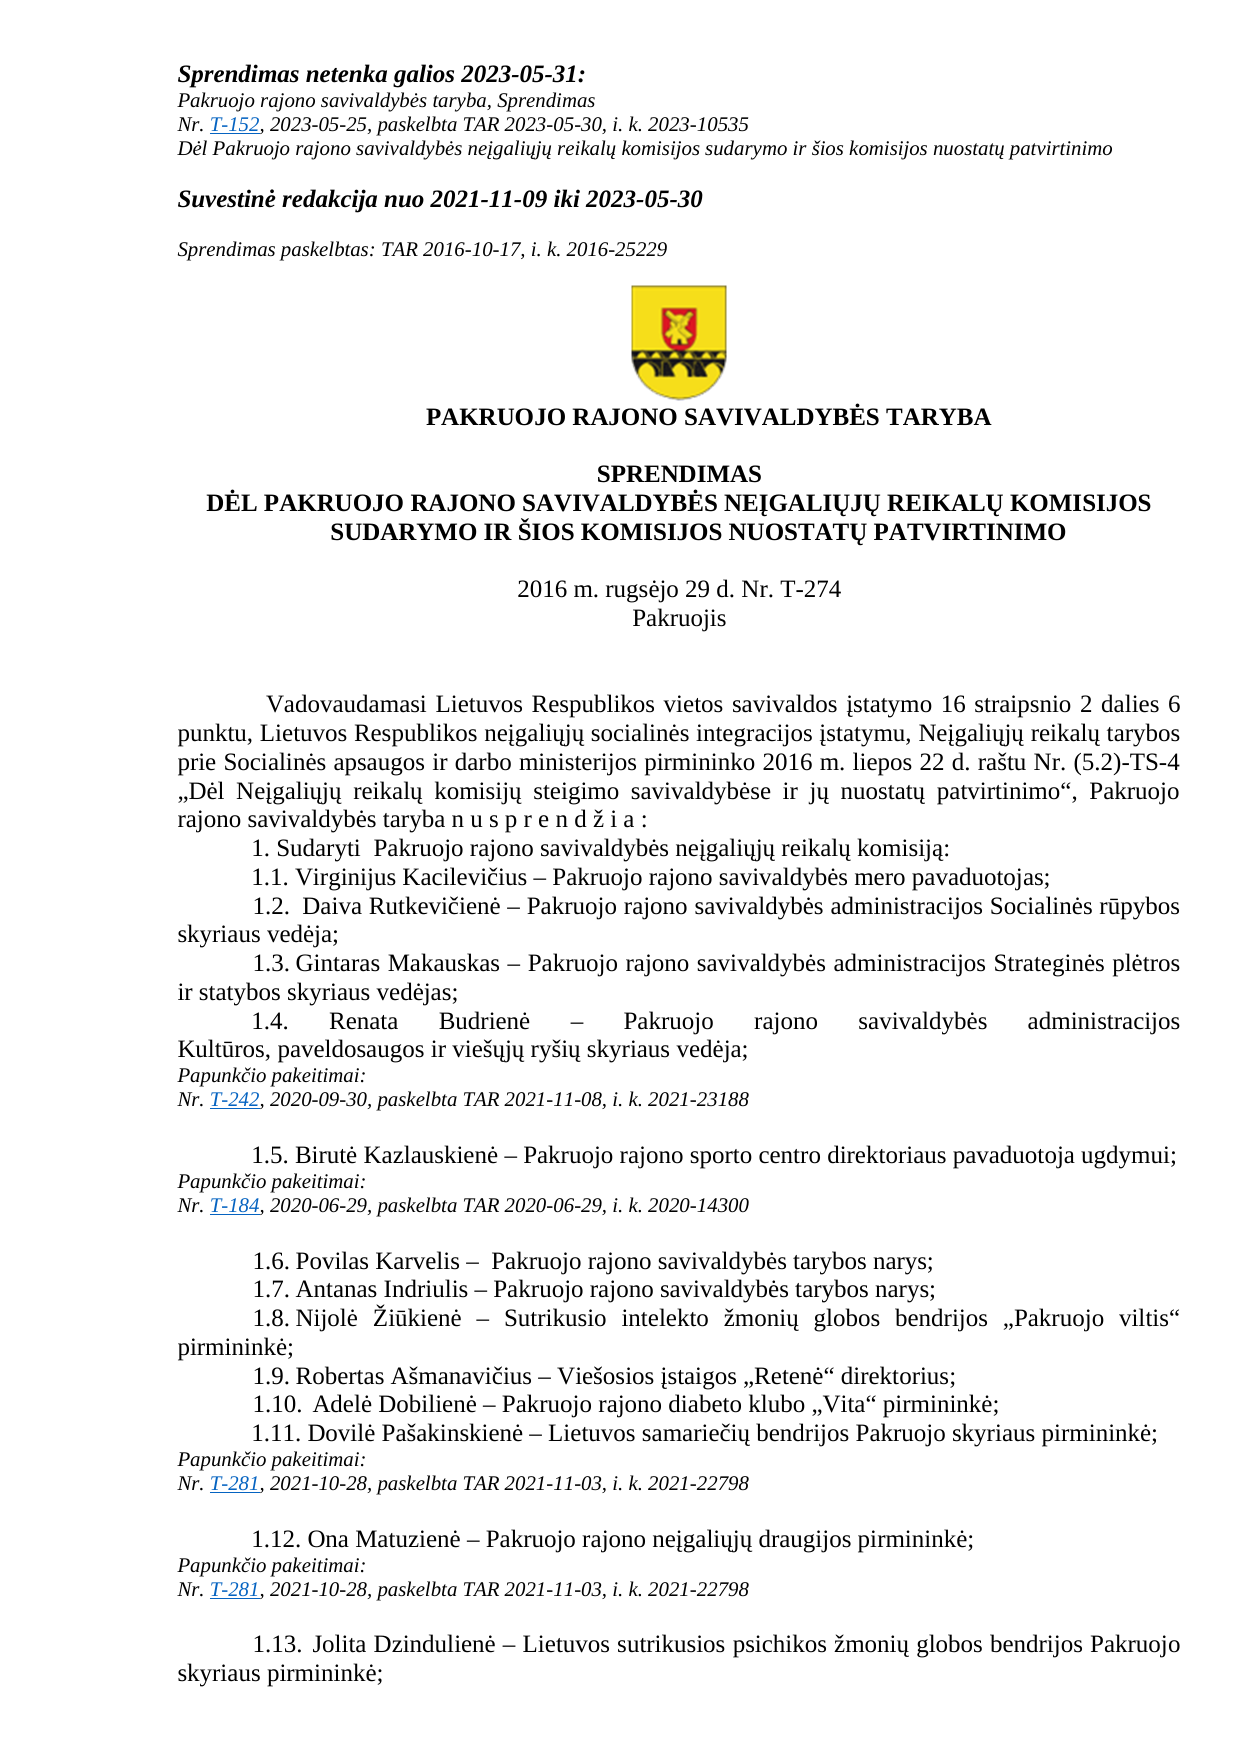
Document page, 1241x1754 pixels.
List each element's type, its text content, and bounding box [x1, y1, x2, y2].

text Nr. T-184, 2020-06-29, paskelbta TAR 2020-06-29, i. k. 2020-14300 [177, 1193, 1181, 1217]
text 1.11. Dovilė Pašakinskienė – Lietuvos samariečių bendrijos Pakruojo skyriaus pirmininkė; [177, 1418, 1181, 1447]
text DĖL PAKRUOJO RAJONO SAVIVALDYBĖS NEĮGALIŲJŲ REIKALŲ KOMISIJOS SUDARYMO IR ŠIOS KOMISIJOS NUOSTATŲ PATVIRTINIMO [177, 488, 1181, 546]
text Nr. T-152, 2023-05-25, paskelbta TAR 2023-05-30, i. k. 2023-10535 [177, 112, 1181, 136]
text Dėl Pakruojo rajono savivaldybės neįgaliųjų reikalų komisijos sudarymo ir šios komisijos nuostatų patvirtinimo [177, 136, 1181, 160]
text Sprendimas netenka galios 2023-05-31: [177, 59, 1181, 88]
text Sprendimas paskelbtas: TAR 2016-10-17, i. k. 2016-25229 [177, 237, 1181, 261]
text 1.13. Jolita Dzindulienė – Lietuvos sutrikusios psichikos žmonių globos bendrijos Pakruojo skyriaus pirmininkė; [177, 1629, 1181, 1687]
text PAKRUOJO RAJONO SAVIVALDYBĖS TARYBA [177, 402, 1181, 431]
text 1.4. Renata Budrienė – Pakruojo rajono savivaldybės administracijos Kultūros, paveldosaugos ir viešųjų ryšių skyriaus vedėja; [177, 1006, 1181, 1063]
text Suvestinė redakcija nuo 2021-11-09 iki 2023-05-30 [177, 184, 1181, 213]
text Nr. T-281, 2021-10-28, paskelbta TAR 2021-11-03, i. k. 2021-22798 [177, 1471, 1181, 1495]
text Papunkčio pakeitimai: [177, 1169, 1181, 1193]
text 1.6. Povilas Karvelis – Pakruojo rajono savivaldybės tarybos narys; [177, 1246, 1181, 1274]
text 2016 m. rugsėjo 29 d. Nr. T-274 [177, 574, 1181, 603]
text 1.7. Antanas Indriulis – Pakruojo rajono savivaldybės tarybos narys; [177, 1274, 1181, 1303]
text Vadovaudamasi Lietuvos Respublikos vietos savivaldos įstatymo 16 straipsnio 2 dalies 6 punktu, Lietuvos Respublikos neįgaliųjų socialinės integracijos įstatymu, Neįgaliųjų reikalų tarybos prie Socialinės apsaugos ir darbo ministerijos pirmininko 2016 m. liepos 22 d. raštu Nr. (5.2)-TS-4 „Dėl Neįgaliųjų reikalų komisijų steigimo savivaldybėse ir jų nuostatų patvirtinimo“, Pakruojo rajono savivaldybės taryba nusprendžia: [177, 689, 1181, 833]
text 1.8. Nijolė Žiūkienė – Sutrikusio intelekto žmonių globos bendrijos „Pakruojo viltis“ pirmininkė; [177, 1303, 1181, 1361]
text Nr. T-242, 2020-09-30, paskelbta TAR 2021-11-08, i. k. 2021-23188 [177, 1087, 1181, 1111]
text Papunkčio pakeitimai: [177, 1553, 1181, 1577]
text Nr. T-281, 2021-10-28, paskelbta TAR 2021-11-03, i. k. 2021-22798 [177, 1577, 1181, 1601]
text 1.5. Birutė Kazlauskienė – Pakruojo rajono sporto centro direktoriaus pavaduotoja ugdymui; [177, 1140, 1181, 1169]
text 1.12. Ona Matuzienė – Pakruojo rajono neįgaliųjų draugijos pirmininkė; [177, 1524, 1181, 1553]
text Papunkčio pakeitimai: [177, 1063, 1181, 1087]
text 1.1. Virginijus Kacilevičius – Pakruojo rajono savivaldybės mero pavaduotojas; [215, 862, 1181, 891]
text Pakruojis [177, 603, 1181, 632]
text 1.3. Gintaras Makauskas – Pakruojo rajono savivaldybės administracijos Strateginės plėtros ir statybos skyriaus vedėjas; [177, 948, 1181, 1006]
text 1.10. Adelė Dobilienė – Pakruojo rajono diabeto klubo „Vita“ pirmininkė; [177, 1389, 1181, 1418]
text Pakruojo rajono savivaldybės taryba, Sprendimas [177, 88, 1181, 112]
text Papunkčio pakeitimai: [177, 1447, 1181, 1471]
subtitle SPRENDIMAS [177, 459, 1181, 488]
text 1. Sudaryti Pakruojo rajono savivaldybės neįgaliųjų reikalų komisiją: [177, 833, 1181, 862]
text 1.9. Robertas Ašmanavičius – Viešosios įstaigos „Retenė“ direktorius; [177, 1361, 1181, 1389]
text 1.2. Daiva Rutkevičienė – Pakruojo rajono savivaldybės administracijos Socialinės rūpybos skyriaus vedėja; [177, 891, 1181, 948]
